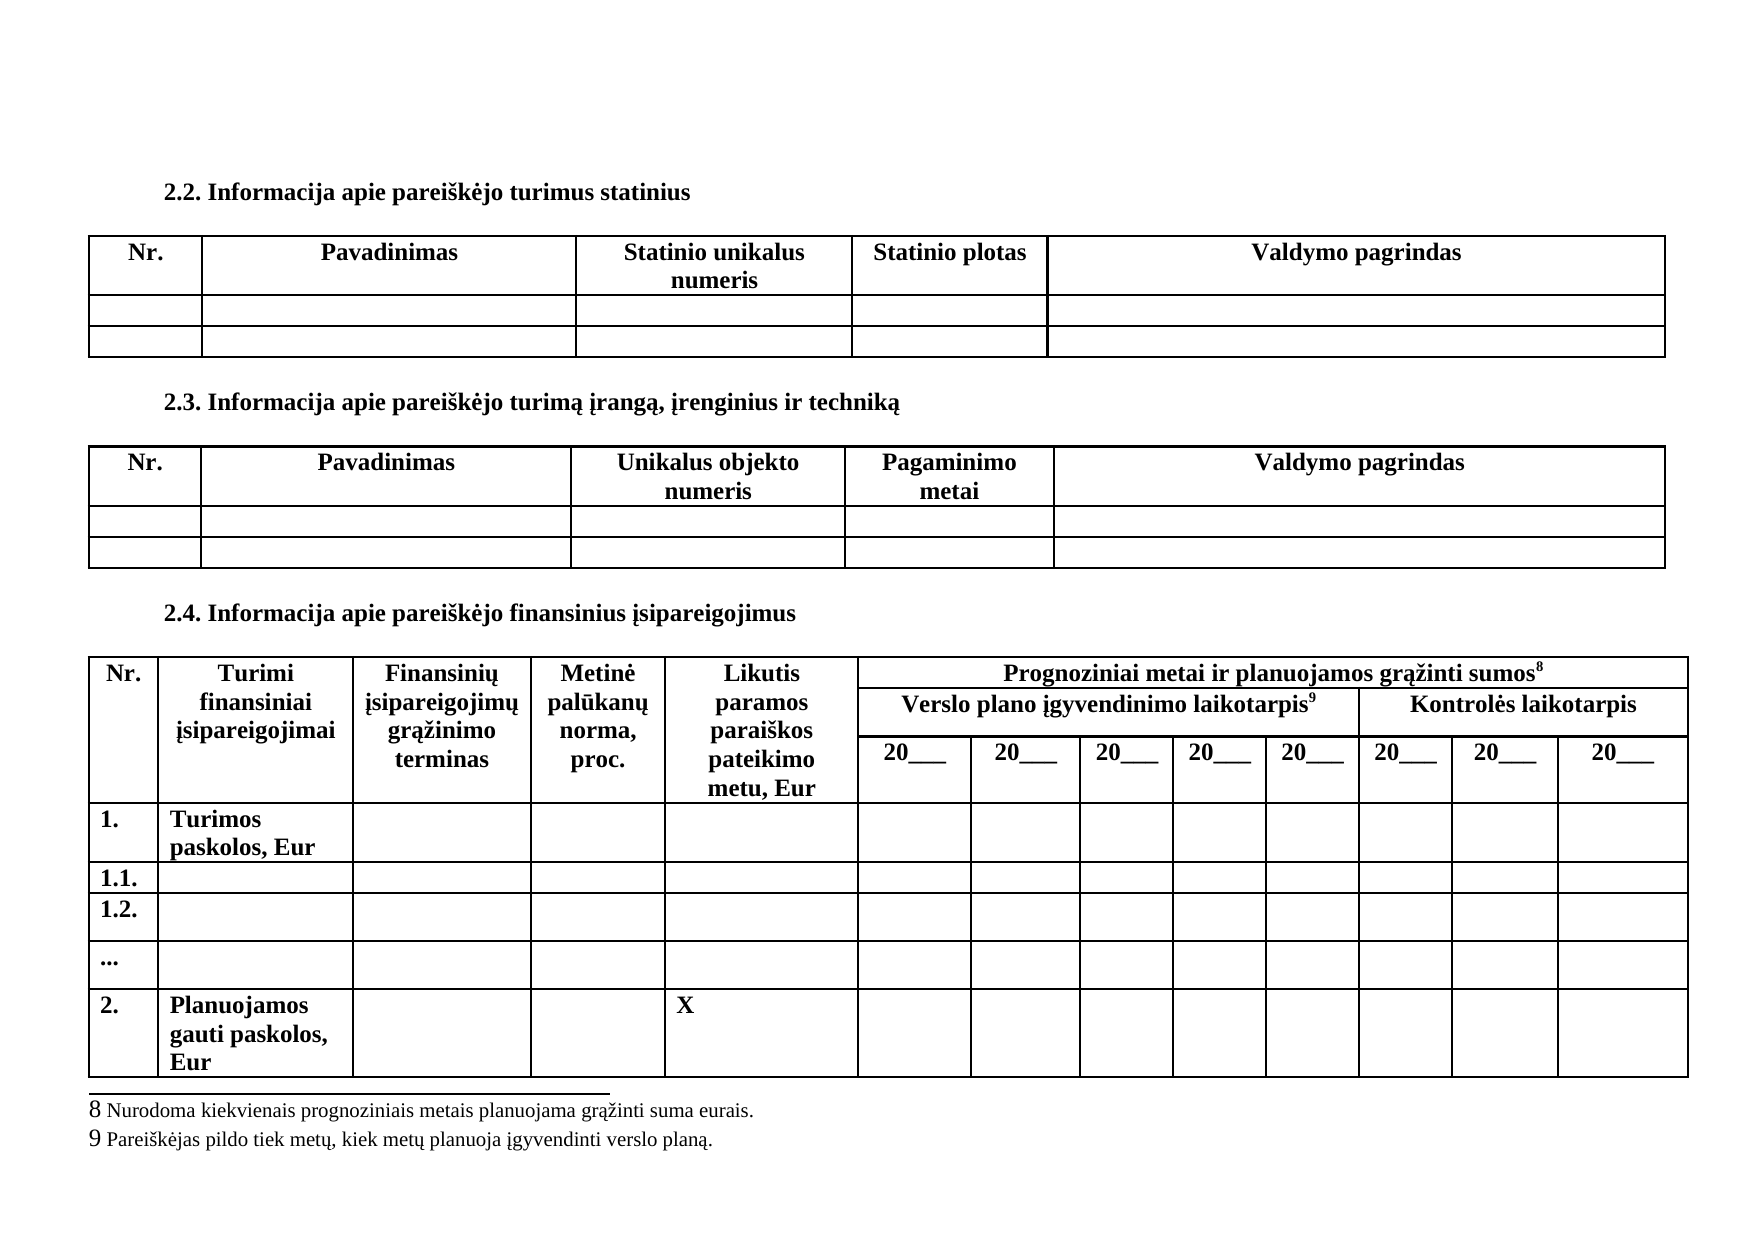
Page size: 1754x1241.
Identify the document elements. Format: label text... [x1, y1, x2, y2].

table_cell [1174, 990, 1265, 1076]
table_cell [577, 296, 851, 325]
table_cell [354, 990, 530, 1076]
table_cell [532, 990, 664, 1076]
table_cell 1.1. [90, 863, 157, 892]
table_cell [859, 942, 970, 988]
table_cell 20___ [1174, 738, 1265, 802]
table_cell [1267, 942, 1358, 988]
table_cell 1.2. [90, 894, 157, 940]
table_cell [1453, 990, 1557, 1076]
table_cell ... [90, 942, 157, 988]
table_cell [1360, 894, 1451, 940]
table_cell [1055, 507, 1664, 536]
table_cell 20___ [972, 738, 1079, 802]
table_cell [853, 327, 1046, 356]
table_cell Planuojamos gauti paskolos, Eur [159, 990, 352, 1076]
table_cell [354, 942, 530, 988]
table_cell [666, 894, 857, 940]
table_cell [1081, 894, 1172, 940]
table_cell [1453, 804, 1557, 861]
table_cell 20___ [1360, 738, 1451, 802]
table_header Valdymo pagrindas [1055, 448, 1664, 505]
table_cell [354, 863, 530, 892]
table_cell [1559, 990, 1687, 1076]
table_cell [1360, 863, 1451, 892]
table_cell [1081, 863, 1172, 892]
table_cell [572, 538, 844, 567]
table_cell [1559, 942, 1687, 988]
table_cell [972, 894, 1079, 940]
table_cell [90, 296, 201, 325]
table_cell [354, 804, 530, 861]
table_header Valdymo pagrindas [1049, 237, 1664, 294]
table_cell [1559, 863, 1687, 892]
table_cell [859, 990, 970, 1076]
table_cell Verslo plano įgyvendinimo laikotarpis [859, 689, 1358, 735]
table_header Pagaminimo metai [846, 448, 1053, 505]
table_cell 1. [90, 804, 157, 861]
table_cell [90, 538, 200, 567]
table_header Statinio unikalus numeris [577, 237, 851, 294]
table_cell [1453, 894, 1557, 940]
table_cell X [666, 990, 857, 1076]
table_cell [859, 804, 970, 861]
table_header Likutis paramos paraiškos pateikimo metu, Eur [666, 658, 857, 802]
table_cell [1360, 990, 1451, 1076]
table_cell [1267, 894, 1358, 940]
table_cell [532, 863, 664, 892]
table_cell [159, 894, 352, 940]
table_cell [1559, 894, 1687, 940]
table_cell [666, 804, 857, 861]
table_cell [202, 507, 570, 536]
table_header Metinė palūkanų norma, proc. [532, 658, 664, 802]
table_cell [203, 296, 575, 325]
table_cell [1267, 990, 1358, 1076]
table_cell [859, 863, 970, 892]
table_cell [159, 942, 352, 988]
table_cell 2. [90, 990, 157, 1076]
table_header Nr. [90, 658, 157, 802]
table_cell [1049, 296, 1664, 325]
text 2.3. Informacija apie pareiškėjo turimą įrangą, įrenginius ir techniką [89, 387, 1665, 416]
table_cell Kontrolės laikotarpis [1360, 689, 1687, 735]
table_cell [577, 327, 851, 356]
table_cell [666, 863, 857, 892]
table_cell [1081, 990, 1172, 1076]
table_header Prognoziniai metai ir planuojamos grąžinti sumos [859, 658, 1687, 687]
table_cell [203, 327, 575, 356]
table_cell [846, 538, 1053, 567]
table_header Nr. [90, 448, 200, 505]
table_cell [532, 942, 664, 988]
table_cell [1174, 804, 1265, 861]
table_cell [666, 942, 857, 988]
table_cell [972, 942, 1079, 988]
table_cell [1267, 804, 1358, 861]
table_cell [846, 507, 1053, 536]
table_cell [572, 507, 844, 536]
table_cell [354, 894, 530, 940]
table_header Turimi finansiniai įsipareigojimai [159, 658, 352, 802]
table_header Pavadinimas [202, 448, 570, 505]
table_cell [532, 894, 664, 940]
table_cell Turimos paskolos, Eur [159, 804, 352, 861]
table_cell [972, 990, 1079, 1076]
table_cell [1055, 538, 1664, 567]
table_header Pavadinimas [203, 237, 575, 294]
table_cell [1267, 863, 1358, 892]
table_cell [1174, 863, 1265, 892]
table_cell [90, 507, 200, 536]
table_cell [1360, 804, 1451, 861]
table_cell [1453, 863, 1557, 892]
table_cell 20___ [1081, 738, 1172, 802]
table_cell 20___ [1453, 738, 1557, 802]
table_cell [532, 804, 664, 861]
table_header Finansinių įsipareigojimų grąžinimo terminas [354, 658, 530, 802]
table_cell [90, 327, 201, 356]
table_cell [202, 538, 570, 567]
text 2.4. Informacija apie pareiškėjo finansinius įsipareigojimus [89, 598, 1665, 627]
table_header Statinio plotas [853, 237, 1046, 294]
table_cell [972, 804, 1079, 861]
table_cell [1559, 804, 1687, 861]
table_cell [1081, 942, 1172, 988]
table_cell [1174, 894, 1265, 940]
text 2.2. Informacija apie pareiškėjo turimus statinius [89, 177, 1665, 206]
table_header Unikalus objekto numeris [572, 448, 844, 505]
table_cell [159, 863, 352, 892]
table_cell 20___ [859, 738, 970, 802]
table_cell 20___ [1267, 738, 1358, 802]
table_cell [1453, 942, 1557, 988]
table_cell [853, 296, 1046, 325]
table_cell [859, 894, 970, 940]
table_cell 20___ [1559, 738, 1687, 802]
table_cell [972, 863, 1079, 892]
table_header Nr. [90, 237, 201, 294]
table_cell [1174, 942, 1265, 988]
table_cell [1049, 327, 1664, 356]
table_cell [1081, 804, 1172, 861]
table_cell [1360, 942, 1451, 988]
